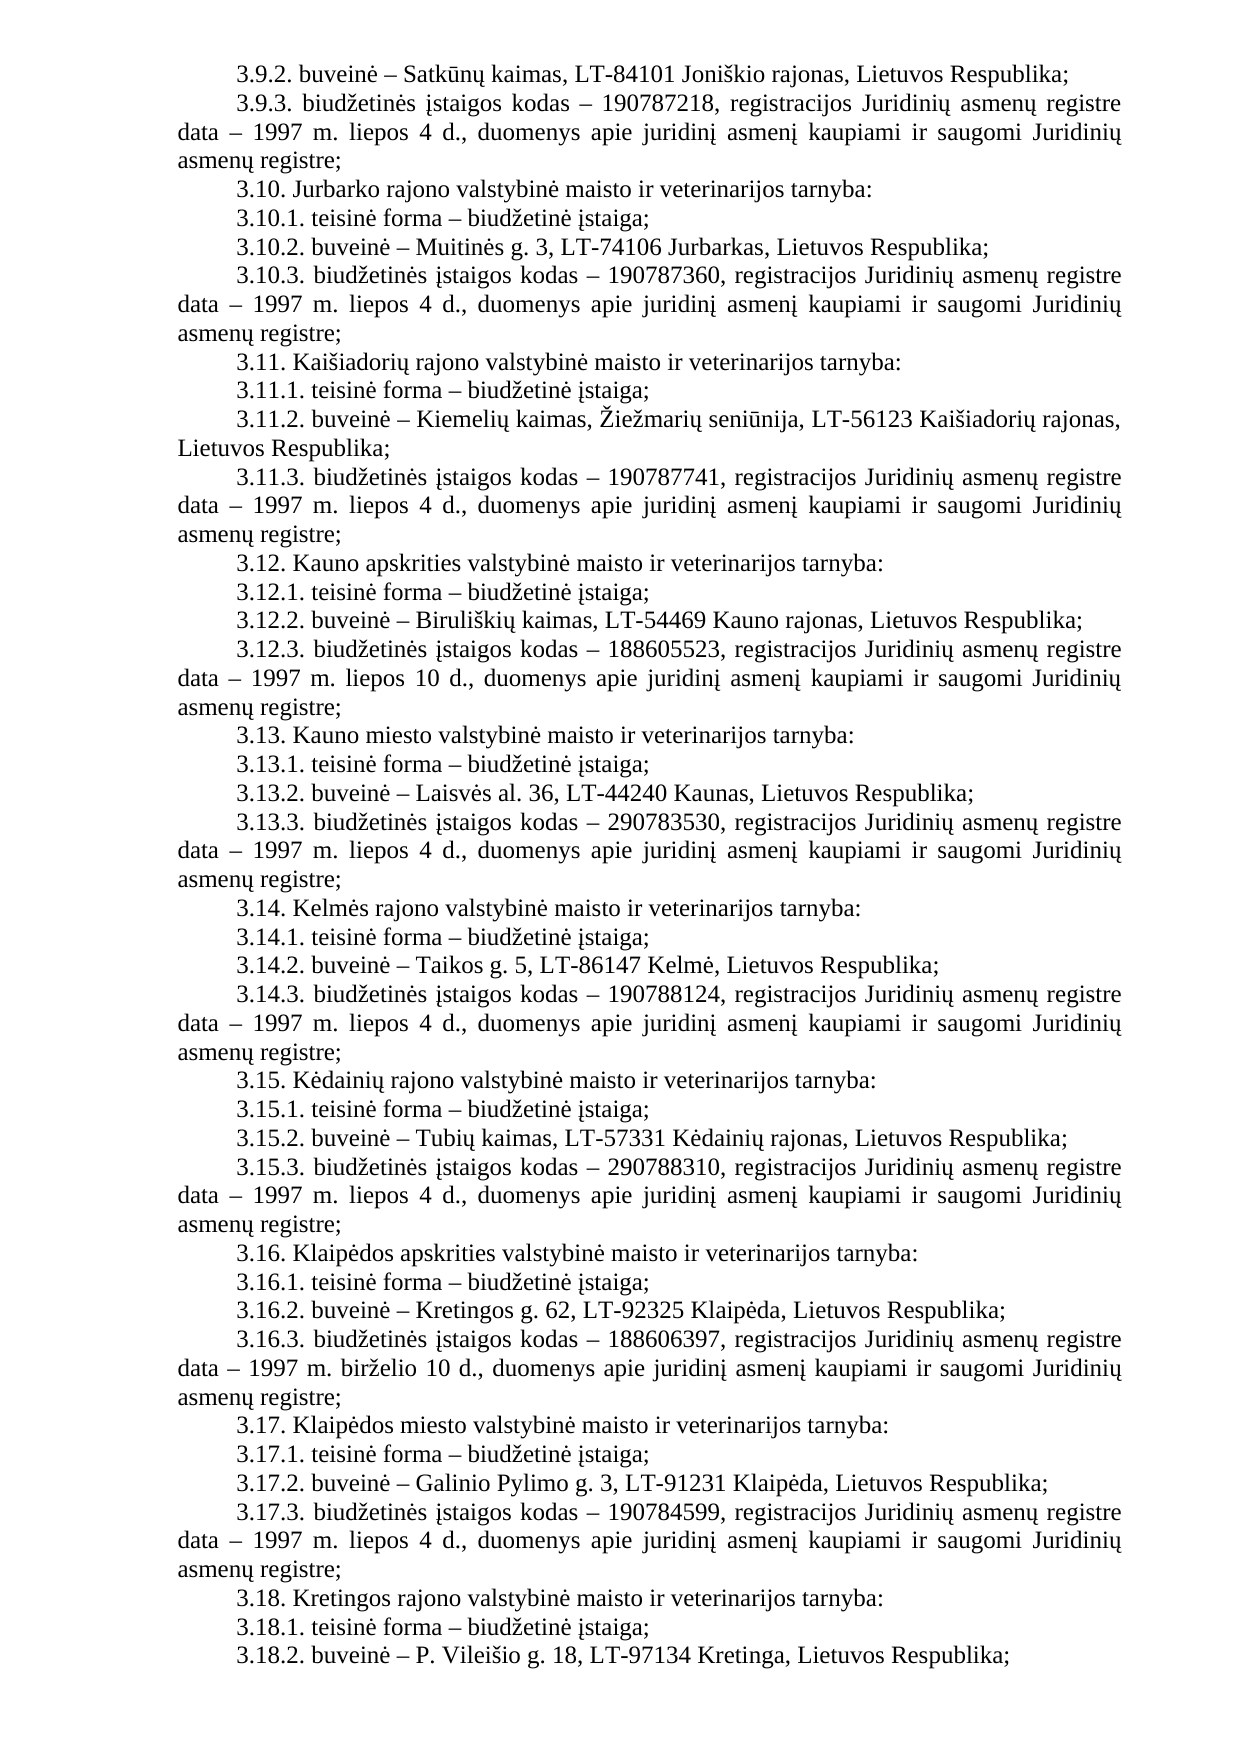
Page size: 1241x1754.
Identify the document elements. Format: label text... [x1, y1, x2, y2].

text 3.10. Jurbarko rajono valstybinė maisto ir veterinarijos tarnyba: [177, 174, 1122, 203]
text 3.11.3. biudžetinės įstaigos kodas – 190787741, registracijos Juridinių asmenų registre data – 1997 m. liepos 4 d., duomenys apie juridinį asmenį kaupiami ir saugomi Juridinių asmenų registre; [177, 462, 1122, 548]
text 3.15. Kėdainių rajono valstybinė maisto ir veterinarijos tarnyba: [177, 1065, 1122, 1094]
text 3.16.3. biudžetinės įstaigos kodas – 188606397, registracijos Juridinių asmenų registre data – 1997 m. birželio 10 d., duomenys apie juridinį asmenį kaupiami ir saugomi Juridinių asmenų registre; [177, 1324, 1122, 1410]
text 3.13.3. biudžetinės įstaigos kodas – 290783530, registracijos Juridinių asmenų registre data – 1997 m. liepos 4 d., duomenys apie juridinį asmenį kaupiami ir saugomi Juridinių asmenų registre; [177, 807, 1122, 893]
text 3.18.2. buveinė – P. Vileišio g. 18, LT-97134 Kretinga, Lietuvos Respublika; [177, 1640, 1122, 1669]
text 3.17.1. teisinė forma – biudžetinė įstaiga; [177, 1439, 1122, 1468]
text 3.9.3. biudžetinės įstaigos kodas – 190787218, registracijos Juridinių asmenų registre data – 1997 m. liepos 4 d., duomenys apie juridinį asmenį kaupiami ir saugomi Juridinių asmenų registre; [177, 88, 1122, 174]
text 3.17.3. biudžetinės įstaigos kodas – 190784599, registracijos Juridinių asmenų registre data – 1997 m. liepos 4 d., duomenys apie juridinį asmenį kaupiami ir saugomi Juridinių asmenų registre; [177, 1497, 1122, 1583]
text 3.14. Kelmės rajono valstybinė maisto ir veterinarijos tarnyba: [177, 893, 1122, 922]
text 3.15.2. buveinė – Tubių kaimas, LT-57331 Kėdainių rajonas, Lietuvos Respublika; [177, 1123, 1122, 1152]
text 3.14.3. biudžetinės įstaigos kodas – 190788124, registracijos Juridinių asmenų registre data – 1997 m. liepos 4 d., duomenys apie juridinį asmenį kaupiami ir saugomi Juridinių asmenų registre; [177, 979, 1122, 1065]
text 3.16.2. buveinė – Kretingos g. 62, LT-92325 Klaipėda, Lietuvos Respublika; [177, 1295, 1122, 1324]
text 3.11. Kaišiadorių rajono valstybinė maisto ir veterinarijos tarnyba: [177, 347, 1122, 375]
text 3.14.1. teisinė forma – biudžetinė įstaiga; [177, 922, 1122, 950]
text 3.13.2. buveinė – Laisvės al. 36, LT-44240 Kaunas, Lietuvos Respublika; [177, 778, 1122, 807]
text 3.12.3. biudžetinės įstaigos kodas – 188605523, registracijos Juridinių asmenų registre data – 1997 m. liepos 10 d., duomenys apie juridinį asmenį kaupiami ir saugomi Juridinių asmenų registre; [177, 634, 1122, 720]
text 3.17.2. buveinė – Galinio Pylimo g. 3, LT-91231 Klaipėda, Lietuvos Respublika; [177, 1468, 1122, 1497]
text 3.10.1. teisinė forma – biudžetinė įstaiga; [177, 203, 1122, 232]
text 3.17. Klaipėdos miesto valstybinė maisto ir veterinarijos tarnyba: [177, 1410, 1122, 1439]
text 3.12. Kauno apskrities valstybinė maisto ir veterinarijos tarnyba: [177, 548, 1122, 577]
text 3.10.3. biudžetinės įstaigos kodas – 190787360, registracijos Juridinių asmenų registre data – 1997 m. liepos 4 d., duomenys apie juridinį asmenį kaupiami ir saugomi Juridinių asmenų registre; [177, 260, 1122, 347]
text 3.18. Kretingos rajono valstybinė maisto ir veterinarijos tarnyba: [177, 1583, 1122, 1612]
text 3.11.2. buveinė – Kiemelių kaimas, Žiežmarių seniūnija, LT-56123 Kaišiadorių rajonas, Lietuvos Respublika; [177, 404, 1122, 462]
text 3.12.1. teisinė forma – biudžetinė įstaiga; [177, 577, 1122, 605]
text 3.10.2. buveinė – Muitinės g. 3, LT-74106 Jurbarkas, Lietuvos Respublika; [177, 232, 1122, 260]
text 3.18.1. teisinė forma – biudžetinė įstaiga; [177, 1612, 1122, 1640]
text 3.11.1. teisinė forma – biudžetinė įstaiga; [177, 375, 1122, 404]
text 3.12.2. buveinė – Biruliškių kaimas, LT-54469 Kauno rajonas, Lietuvos Respublika; [177, 605, 1122, 634]
text 3.15.3. biudžetinės įstaigos kodas – 290788310, registracijos Juridinių asmenų registre data – 1997 m. liepos 4 d., duomenys apie juridinį asmenį kaupiami ir saugomi Juridinių asmenų registre; [177, 1152, 1122, 1238]
text 3.9.2. buveinė – Satkūnų kaimas, LT-84101 Joniškio rajonas, Lietuvos Respublika; [177, 59, 1122, 88]
text 3.16.1. teisinė forma – biudžetinė įstaiga; [177, 1267, 1122, 1295]
text 3.14.2. buveinė – Taikos g. 5, LT-86147 Kelmė, Lietuvos Respublika; [177, 950, 1122, 979]
text 3.15.1. teisinė forma – biudžetinė įstaiga; [177, 1094, 1122, 1123]
text 3.13. Kauno miesto valstybinė maisto ir veterinarijos tarnyba: [177, 720, 1122, 749]
text 3.13.1. teisinė forma – biudžetinė įstaiga; [177, 749, 1122, 778]
text 3.16. Klaipėdos apskrities valstybinė maisto ir veterinarijos tarnyba: [177, 1238, 1122, 1267]
